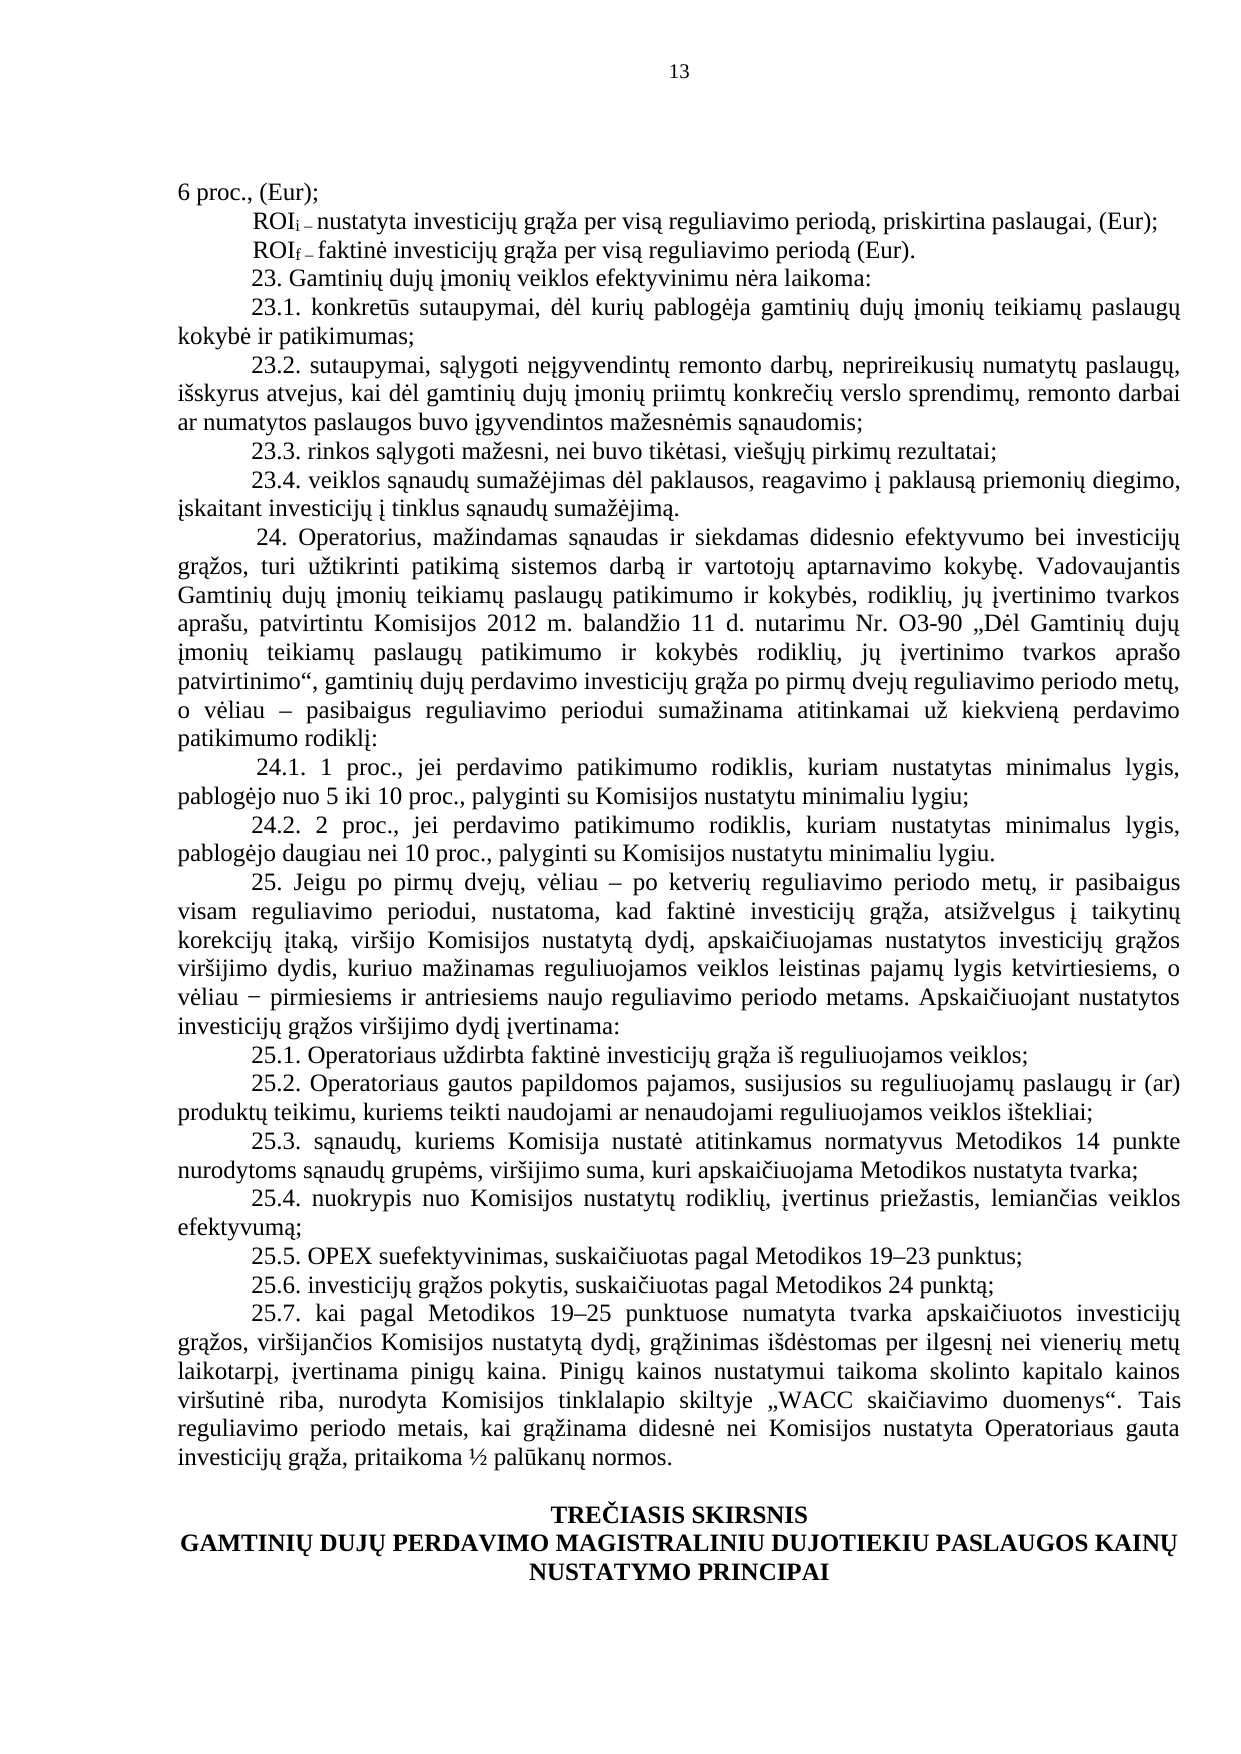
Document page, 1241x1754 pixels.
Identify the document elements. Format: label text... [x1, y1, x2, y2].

text 25.5. OPEX suefektyvinimas, suskaičiuotas pagal Metodikos 19–23 punktus; [177, 1241, 1181, 1270]
text 25.2. Operatoriaus gautos papildomos pajamos, susijusios su reguliuojamų paslaugų ir (ar) produktų teikimu, kuriems teikti naudojami ar nenaudojami reguliuojamos veiklos ištekliai; [177, 1068, 1181, 1126]
text 25. Jeigu po pirmų dvejų, vėliau – po ketverių reguliavimo periodo metų, ir pasibaigus visam reguliavimo periodui, nustatoma, kad faktinė investicijų grąža, atsižvelgus į taikytinų korekcijų įtaką, viršijo Komisijos nustatytą dydį, apskaičiuojamas nustatytos investicijų grąžos viršijimo dydis, kuriuo mažinamas reguliuojamos veiklos leistinas pajamų lygis ketvirtiesiems, o vėliau − pirmiesiems ir antriesiems naujo reguliavimo periodo metams. Apskaičiuojant nustatytos investicijų grąžos viršijimo dydį įvertinama: [177, 867, 1181, 1040]
text 23.1. konkretūs sutaupymai, dėl kurių pablogėja gamtinių dujų įmonių teikiamų paslaugų kokybė ir patikimumas; [177, 292, 1181, 350]
text 25.1. Operatoriaus uždirbta faktinė investicijų grąža iš reguliuojamos veiklos; [177, 1040, 1181, 1068]
text 23. Gamtinių dujų įmonių veiklos efektyvinimu nėra laikoma: [177, 263, 1181, 292]
text 24. Operatorius, mažindamas sąnaudas ir siekdamas didesnio efektyvumo bei investicijų grąžos, turi užtikrinti patikimą sistemos darbą ir vartotojų aptarnavimo kokybę. Vadovaujantis Gamtinių dujų įmonių teikiamų paslaugų patikimumo ir kokybės, rodiklių, jų įvertinimo tvarkos aprašu, patvirtintu Komisijos 2012 m. balandžio 11 d. nutarimu Nr. O3-90 „Dėl Gamtinių dujų įmonių teikiamų paslaugų patikimumo ir kokybės rodiklių, jų įvertinimo tvarkos aprašo patvirtinimo“, gamtinių dujų perdavimo investicijų grąža po pirmų dvejų reguliavimo periodo metų, o vėliau – pasibaigus reguliavimo periodui sumažinama atitinkamai už kiekvieną perdavimo patikimumo rodiklį: [177, 522, 1181, 752]
text GAMTINIŲ DUJŲ PERDAVIMO MAGISTRALINIU DUJOTIEKIU PASLAUGOS KAINŲ NUSTATYMO PRINCIPAI [177, 1528, 1181, 1586]
text 25.7. kai pagal Metodikos 19–25 punktuose numatyta tvarka apskaičiuotos investicijų grąžos, viršijančios Komisijos nustatytą dydį, grąžinimas išdėstomas per ilgesnį nei vienerių metų laikotarpį, įvertinama pinigų kaina. Pinigų kainos nustatymui taikoma skolinto kapitalo kainos viršutinė riba, nurodyta Komisijos tinklalapio skiltyje „WACC skaičiavimo duomenys“. Tais reguliavimo periodo metais, kai grąžinama didesnė nei Komisijos nustatyta Operatoriaus gauta investicijų grąža, pritaikoma ½ palūkanų normos. [177, 1298, 1181, 1471]
text 25.3. sąnaudų, kuriems Komisija nustatė atitinkamus normatyvus Metodikos 14 punkte nurodytoms sąnaudų grupėms, viršijimo suma, kuri apskaičiuojama Metodikos nustatyta tvarka; [177, 1126, 1181, 1183]
text 23.2. sutaupymai, sąlygoti neįgyvendintų remonto darbų, neprireikusių numatytų paslaugų, išskyrus atvejus, kai dėl gamtinių dujų įmonių priimtų konkrečių verslo sprendimų, remonto darbai ar numatytos paslaugos buvo įgyvendintos mažesnėmis sąnaudomis; [177, 350, 1181, 436]
text 23.3. rinkos sąlygoti mažesni, nei buvo tikėtasi, viešųjų pirkimų rezultatai; [177, 436, 1181, 465]
text 25.4. nuokrypis nuo Komisijos nustatytų rodiklių, įvertinus priežastis, lemiančias veiklos efektyvumą; [177, 1183, 1181, 1241]
text ROIi – nustatyta investicijų grąža per visą reguliavimo periodą, priskirtina paslaugai, (Eur); [177, 206, 1181, 235]
text 24.2. 2 proc., jei perdavimo patikimumo rodiklis, kuriam nustatytas minimalus lygis, pablogėjo daugiau nei 10 proc., palyginti su Komisijos nustatytu minimaliu lygiu. [177, 810, 1181, 867]
text 23.4. veiklos sąnaudų sumažėjimas dėl paklausos, reagavimo į paklausą priemonių diegimo, įskaitant investicijų į tinklus sąnaudų sumažėjimą. [177, 465, 1181, 522]
text 24.1. 1 proc., jei perdavimo patikimumo rodiklis, kuriam nustatytas minimalus lygis, pablogėjo nuo 5 iki 10 proc., palyginti su Komisijos nustatytu minimaliu lygiu; [177, 752, 1181, 810]
text TREČIASIS SKIRSNIS [177, 1500, 1181, 1528]
text 25.6. investicijų grąžos pokytis, suskaičiuotas pagal Metodikos 24 punktą; [177, 1270, 1181, 1298]
text 6 proc., (Eur); [177, 177, 1181, 206]
text ROIf – faktinė investicijų grąža per visą reguliavimo periodą (Eur). [177, 235, 1181, 263]
